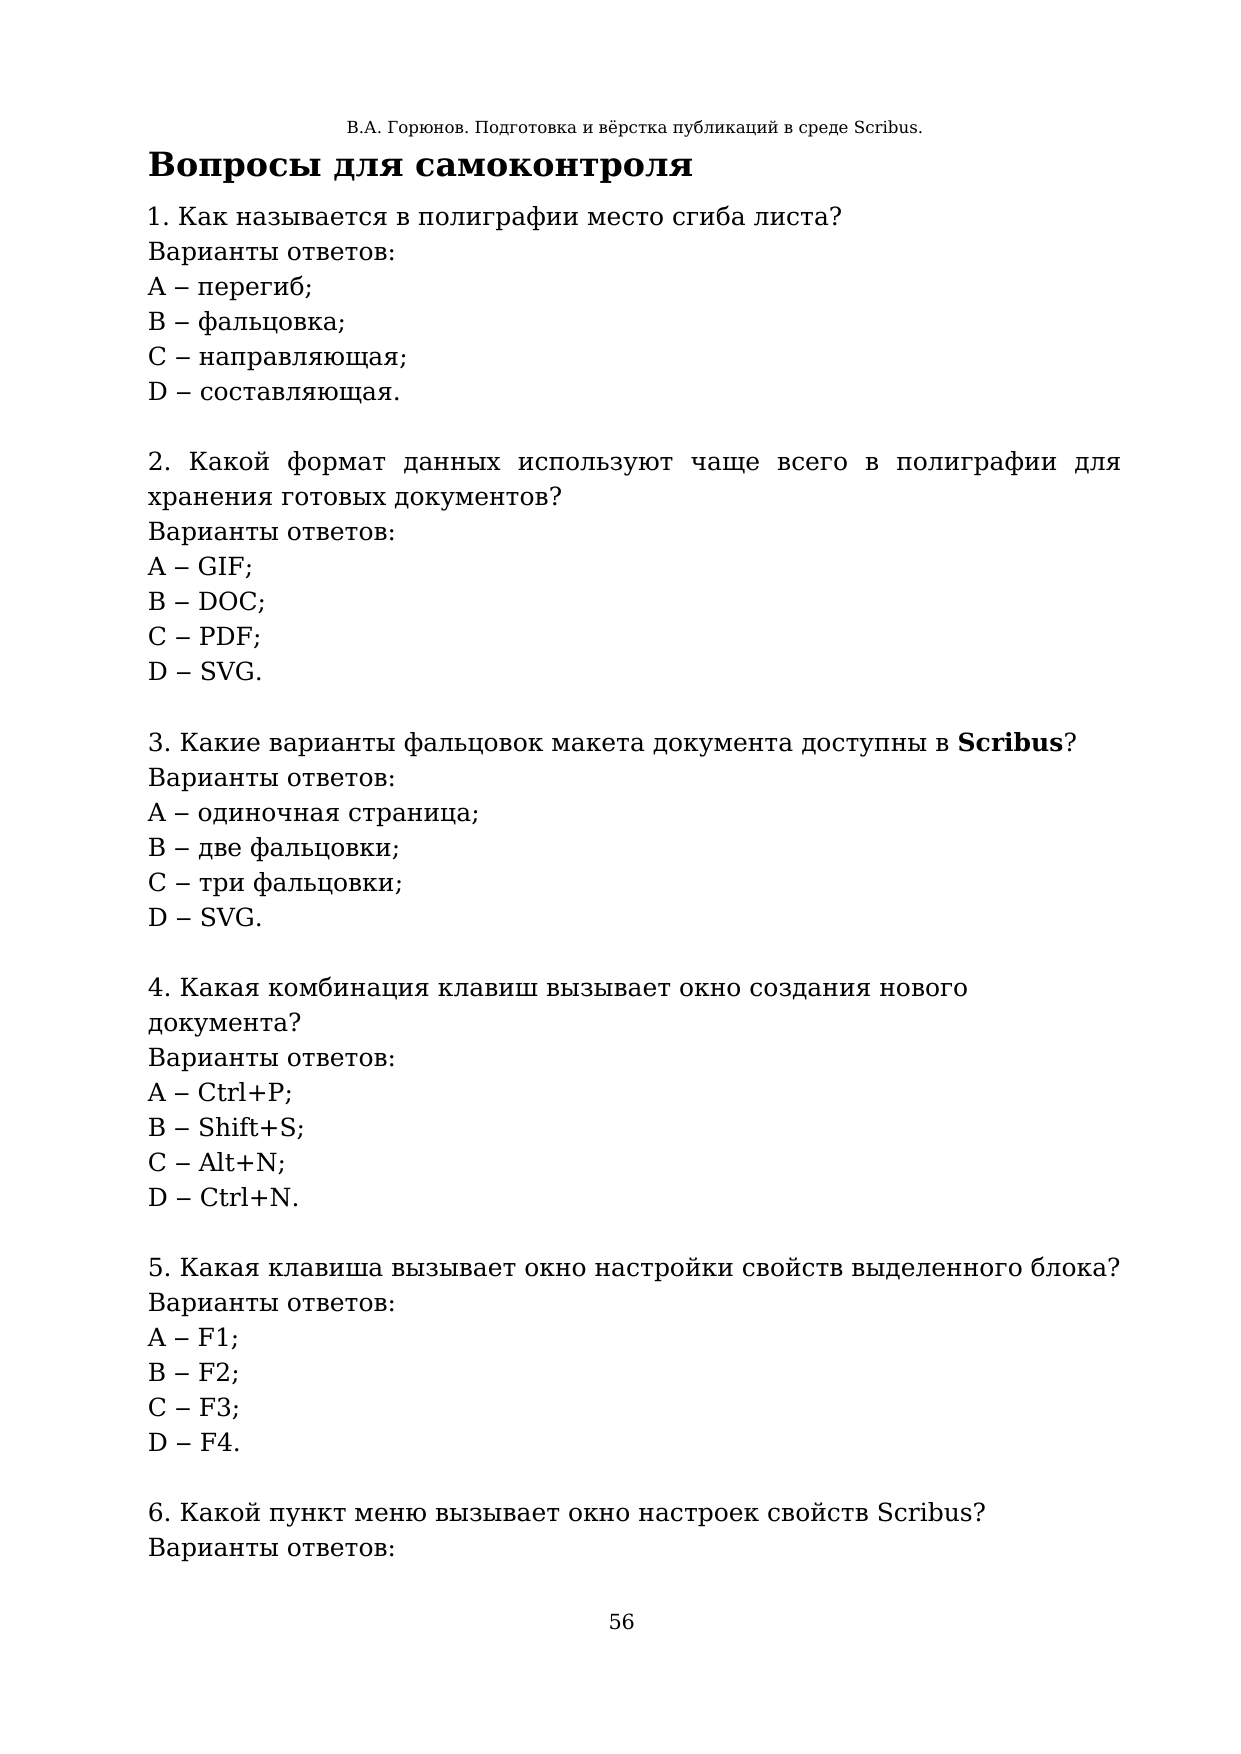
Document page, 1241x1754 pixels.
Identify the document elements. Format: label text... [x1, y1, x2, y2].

text B ‒ Shift+S; [148, 1113, 1122, 1142]
text D ‒ составляющая. [148, 378, 1122, 407]
text D ‒ F4. [148, 1428, 1122, 1457]
text C ‒ Alt+N; [148, 1148, 1122, 1177]
text C ‒ три фальцовки; [148, 868, 1122, 897]
text 6. Какой пункт меню вызывает окно настроек свойств Scribus? [148, 1498, 1122, 1527]
text 5. Какая клавиша вызывает окно настройки свойств выделенного блока? [148, 1253, 1122, 1282]
text 1. Как называется в полиграфии место сгиба листа? [146, 203, 1122, 232]
text D ‒ Ctrl+N. [148, 1183, 1122, 1212]
text Варианты ответов: [148, 238, 1122, 267]
text A ‒ одиночная страница; [148, 798, 1122, 827]
text C ‒ F3; [148, 1393, 1122, 1422]
text Варианты ответов: [148, 1043, 1122, 1072]
text D ‒ SVG. [148, 903, 1122, 932]
text B ‒ DOC; [148, 588, 1122, 617]
text 4. Какая комбинация клавиш вызывает окно создания нового документа? [148, 973, 1122, 1037]
text A ‒ перегиб; [148, 273, 1122, 302]
text A ‒ F1; [148, 1323, 1122, 1352]
text Варианты ответов: [148, 518, 1122, 547]
text A ‒ Ctrl+P; [148, 1078, 1122, 1107]
text Варианты ответов: [148, 1533, 1122, 1562]
text C ‒ PDF; [148, 623, 1122, 652]
text D ‒ SVG. [148, 658, 1122, 687]
text Варианты ответов: [148, 763, 1122, 792]
text Варианты ответов: [148, 1288, 1122, 1317]
text B ‒ F2; [148, 1358, 1122, 1387]
text 3. Какие варианты фальцовок макета документа доступны в Scribus? [148, 728, 1122, 757]
text 2. Какой формат данных используют чаще всего в полиграфии для хранения готовых документов? [148, 448, 1122, 512]
text B ‒ две фальцовки; [148, 833, 1122, 862]
text A ‒ GIF; [148, 553, 1122, 582]
text C ‒ направляющая; [148, 343, 1122, 372]
subtitle Вопросы для самоконтроля [148, 144, 1122, 184]
text B ‒ фальцовка; [148, 308, 1122, 337]
